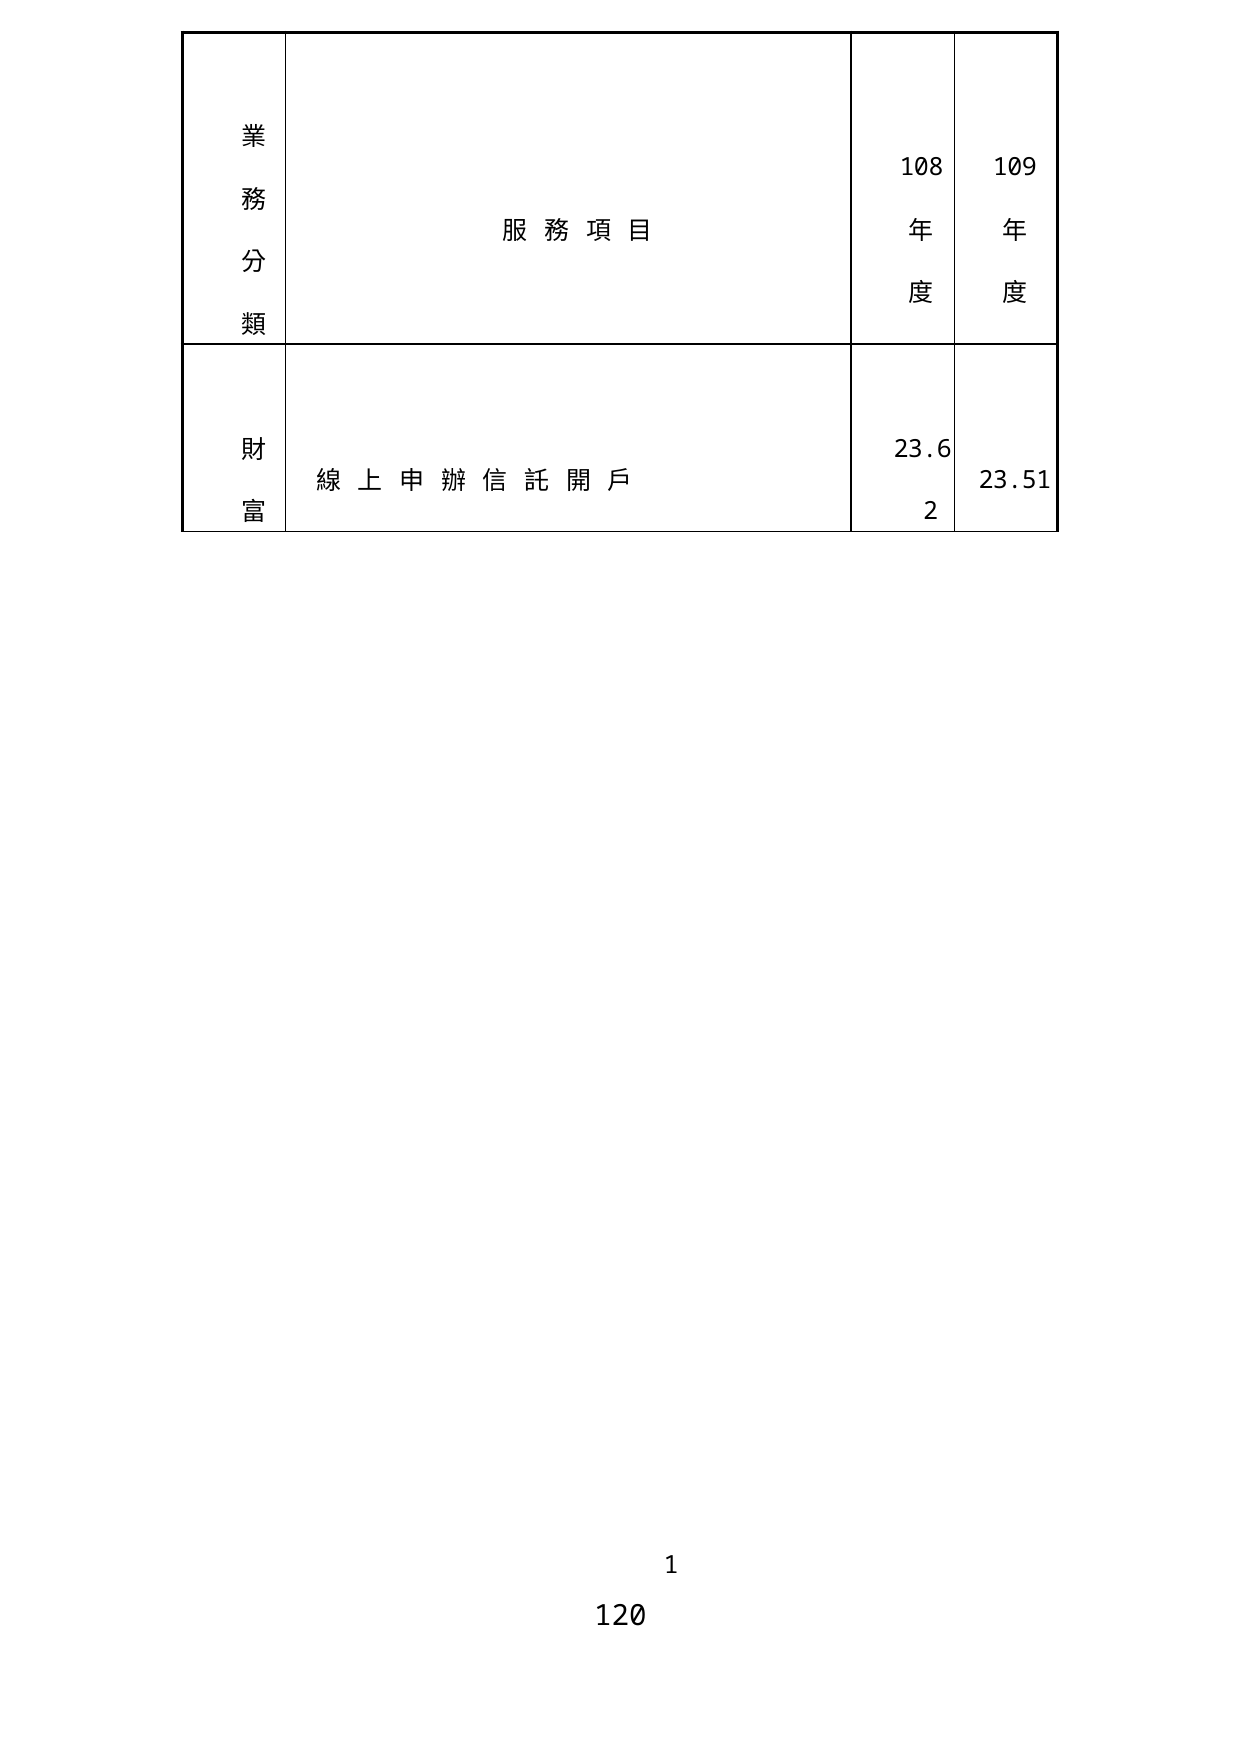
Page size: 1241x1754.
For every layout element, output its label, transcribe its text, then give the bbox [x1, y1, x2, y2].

table_cell 23.51 [955, 345, 1056, 531]
table_header 服務項目 [286, 34, 850, 343]
table_cell 23.62 [852, 345, 954, 531]
table_cell 財富管理業務 [184, 345, 285, 531]
table_header 業務 分類 [184, 34, 285, 343]
table_header 108年度 [852, 34, 954, 343]
table_cell 線上申辦信託開戶 [286, 345, 850, 531]
table_header 109年度 [955, 34, 1056, 343]
